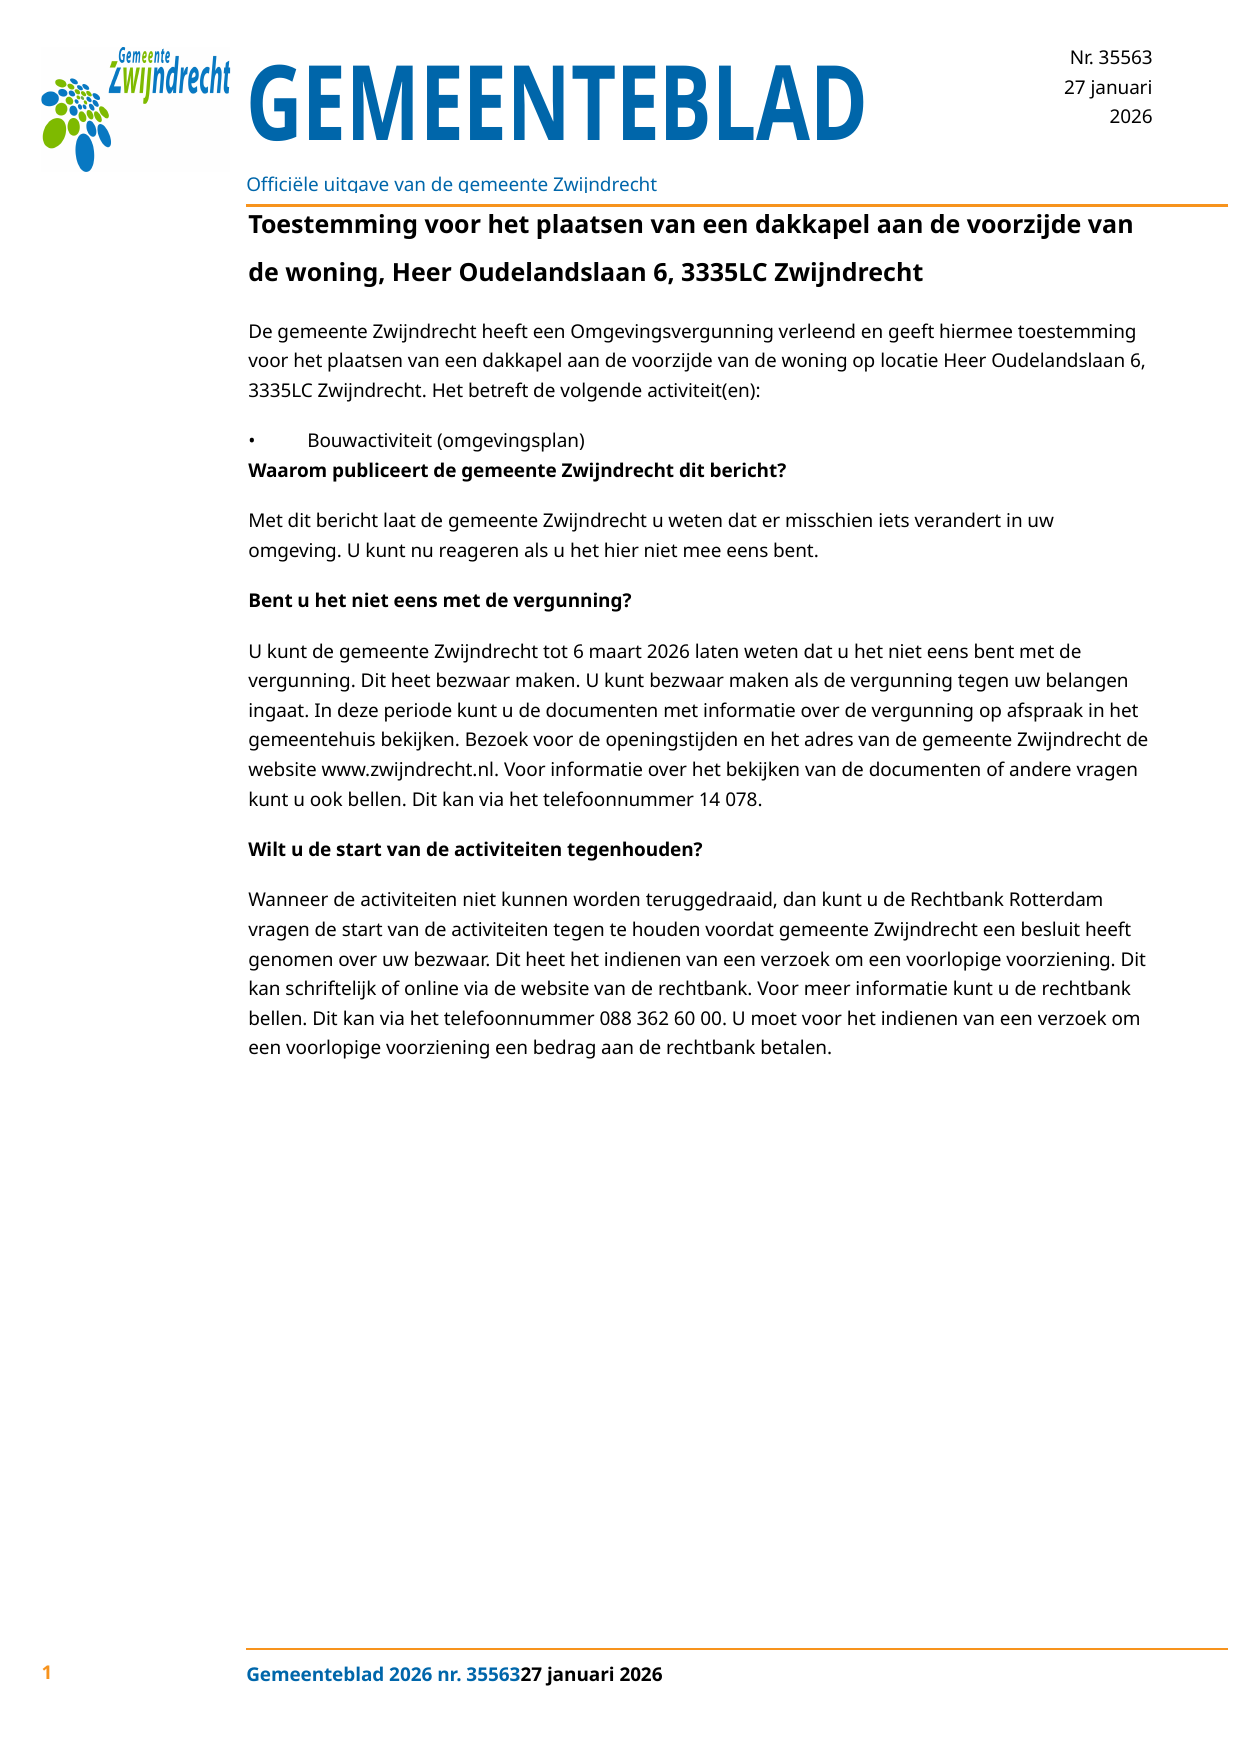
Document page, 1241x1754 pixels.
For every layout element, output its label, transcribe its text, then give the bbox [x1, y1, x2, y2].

text Wilt u de start van de activiteiten tegenhouden? [248, 836, 1152, 862]
picture [41, 47, 231, 172]
text Wanneer de activiteiten niet kunnen worden teruggedraaid, dan kunt u de Rechtbank Rotterdam vragen de start van de activiteiten tegen te houden voordat gemeente Zwijndrecht een besluit heeft genomen over uw bezwaar. Dit heet het indienen van een verzoek om een voorlopige voorziening. Dit kan schriftelijk of online via de website van de rechtbank. Voor meer informatie kunt u de rechtbank bellen. Dit kan via het telefoonnummer 088 362 60 00. U moet voor het indienen van een verzoek om een voorlopige voorziening een bedrag aan de rechtbank betalen. [248, 887, 1152, 1060]
text Waarom publiceert de gemeente Zwijndrecht dit bericht? [248, 457, 1152, 483]
text De gemeente Zwijndrecht heeft een Omgevingsvergunning verleend en geeft hiermee toestemming voor het plaatsen van een dakkapel aan de voorzijde van de woning op locatie Heer Oudelandslaan 6, 3335LC Zwijndrecht. Het betreft de volgende activiteit(en): [248, 318, 1152, 403]
text U kunt de gemeente Zwijndrecht tot 6 maart 2026 laten weten dat u het niet eens bent met de vergunning. Dit heet bezwaar maken. U kunt bezwaar maken als de vergunning tegen uw belangen ingaat. In deze periode kunt u de documenten met informatie over de vergunning op afspraak in het gemeentehuis bekijken. Bezoek voor de openingstijden en het adres van de gemeente Zwijndrecht de website www.zwijndrecht.nl. Voor informatie over het bekijken van de documenten of andere vragen kunt u ook bellen. Dit kan via het telefoonnummer 14 078. [248, 638, 1152, 812]
text Bent u het niet eens met de vergunning? [248, 587, 1152, 613]
list Bouwactiviteit (omgevingsplan) [248, 427, 1152, 453]
text Met dit bericht laat de gemeente Zwijndrecht u weten dat er misschien iets verandert in uw omgeving. U kunt nu reageren als u het hier niet mee eens bent. [248, 507, 1152, 563]
text Toestemming voor het plaatsen van een dakkapel aan de voorzijde van de woning, Heer Oudelandslaan 6, 3335LC Zwijndrecht [248, 207, 1152, 288]
